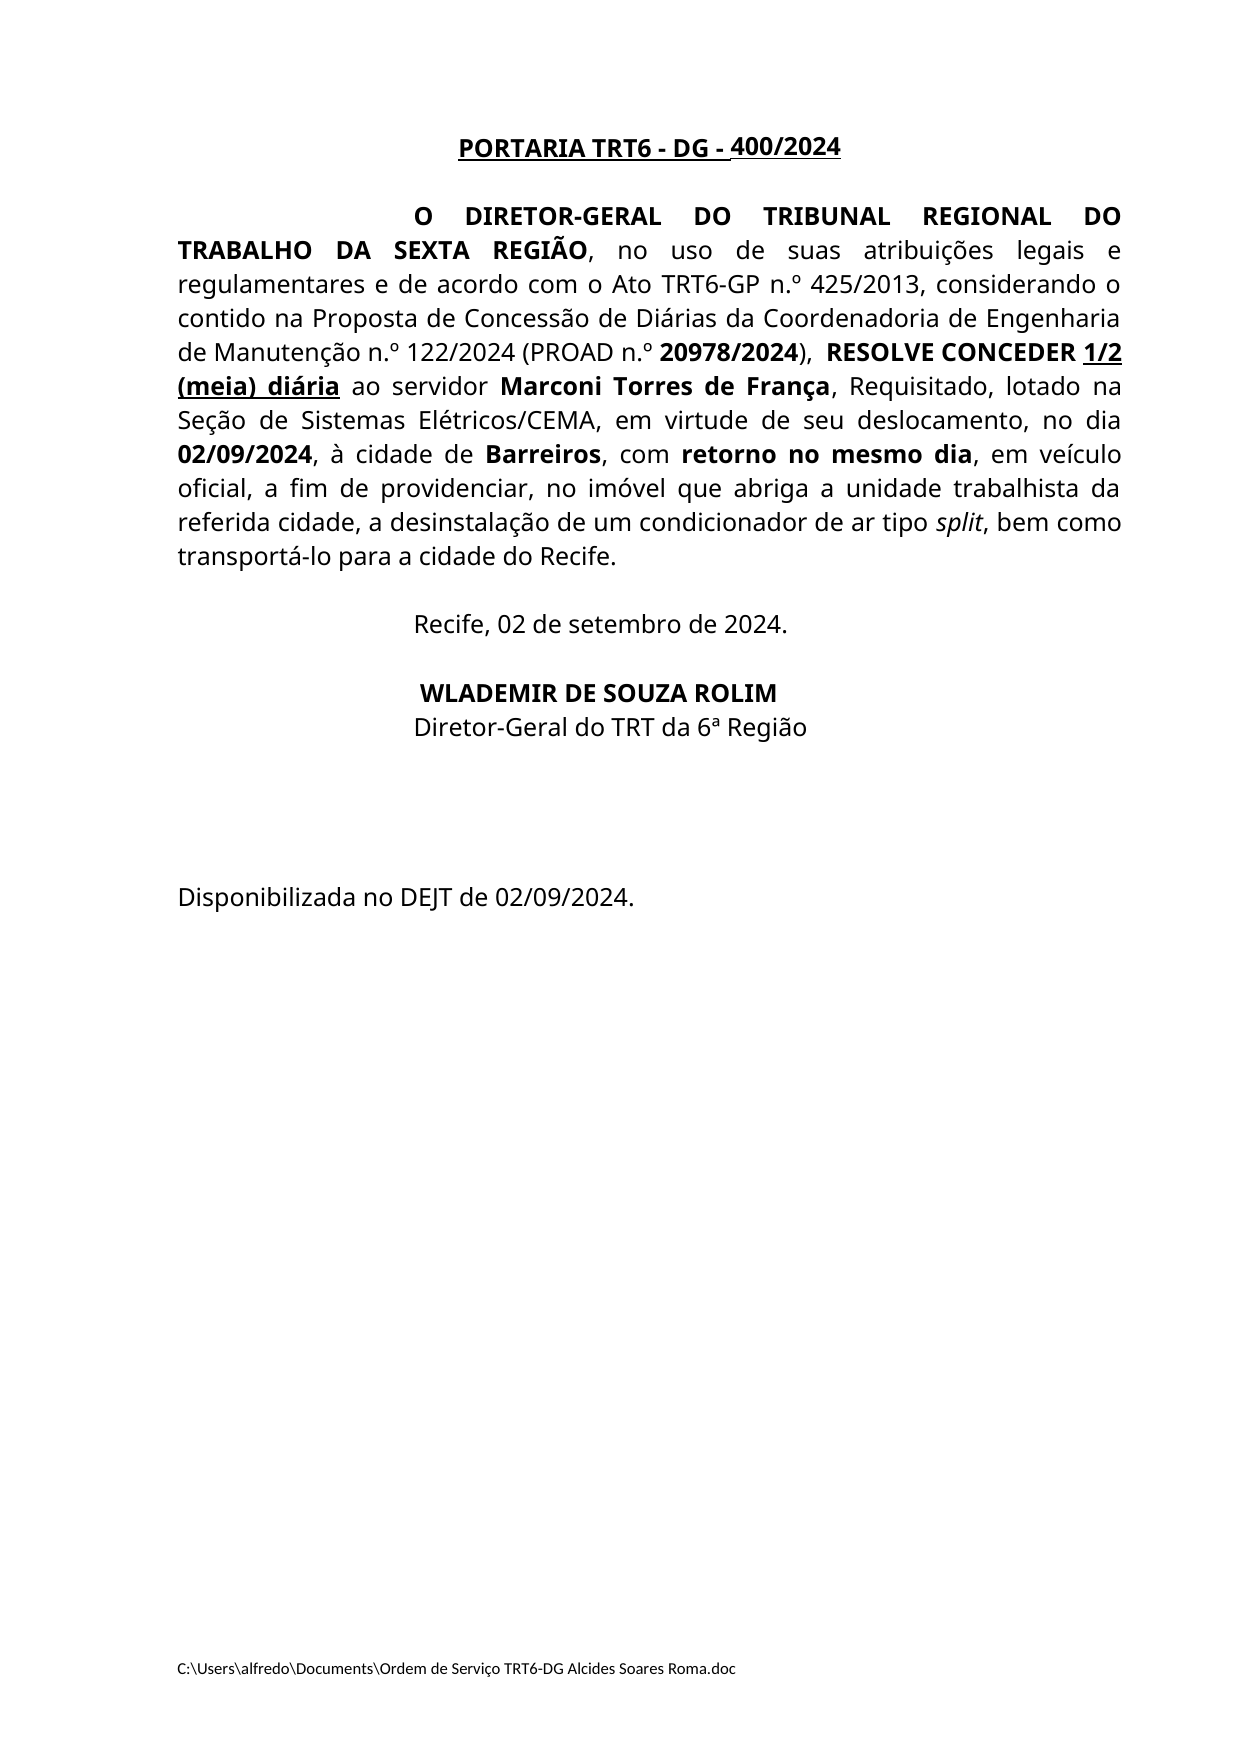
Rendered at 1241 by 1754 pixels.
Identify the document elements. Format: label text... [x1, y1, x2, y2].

subtitle O DIRETOR-GERAL DO TRIBUNAL REGIONAL DO TRABALHO DA SEXTA REGIÃO, no uso de suas atribuições legais e regulamentares e de acordo com o Ato TRT6-GP n.º 425/2013, considerando o contido na Proposta de Concessão de Diárias da Coordenadoria de Engenharia de Manutenção n.º 122/2024 (PROAD n.º 20978/2024), RESOLVE CONCEDER 1/2 (meia) diária ao servidor Marconi Torres de França, Requisitado, lotado na Seção de Sistemas Elétricos/CEMA, em virtude de seu deslocamento, no dia 02/09/2024, à cidade de Barreiros, com retorno no mesmo dia, em veículo oficial, a fim de providenciar, no imóvel que abriga a unidade trabalhista da referida cidade, a desinstalação de um condicionador de ar tipo split, bem como transportá-lo para a cidade do Recife. [177, 198, 1122, 573]
subtitle PORTARIA TRT6 - DG - 400/2024 [177, 129, 1122, 164]
subtitle Recife, 02 de setembro de 2024. [177, 607, 1122, 641]
subtitle WLADEMIR DE SOUZA ROLIM [177, 675, 1122, 709]
subtitle Disponibilizada no DEJT de 02/09/2024. [177, 879, 1122, 914]
subtitle Diretor-Geral do TRT da 6ª Região [177, 709, 1122, 743]
